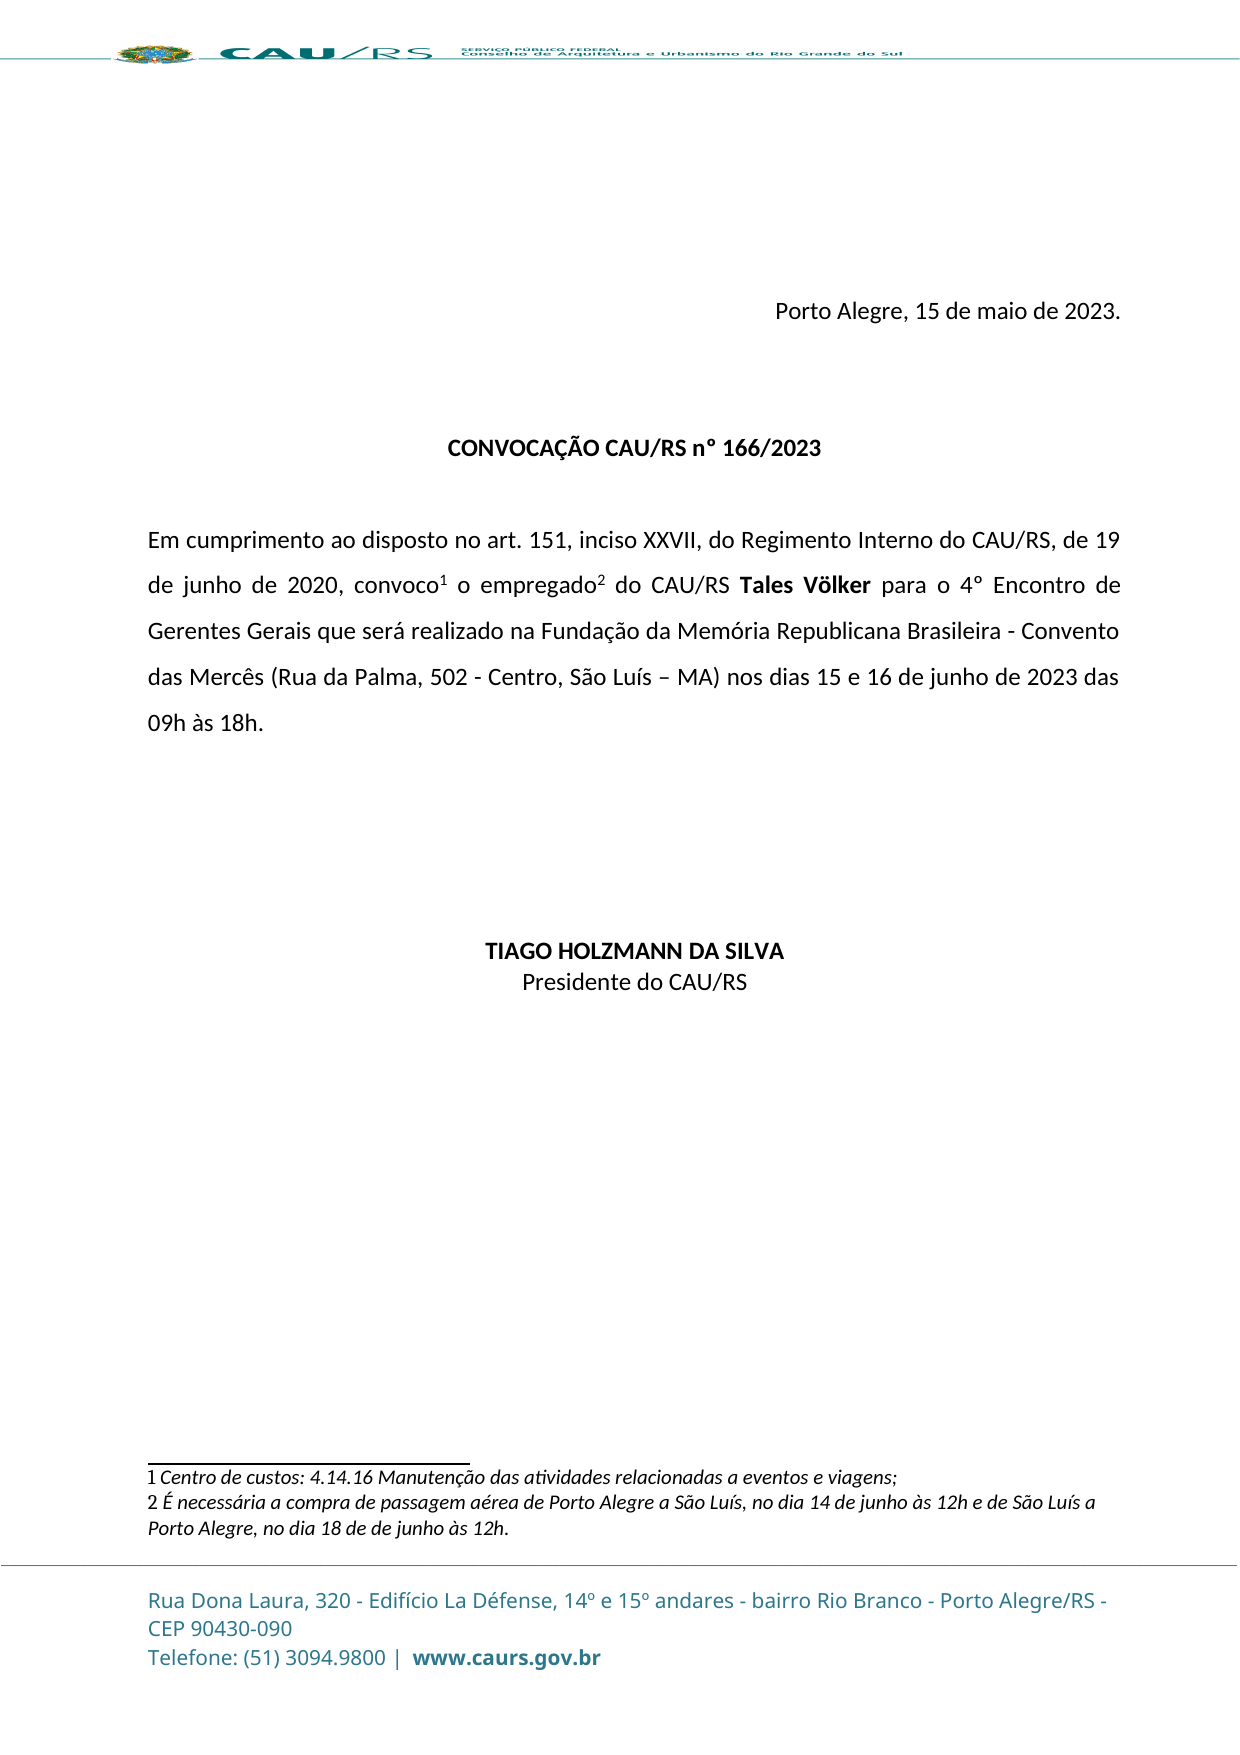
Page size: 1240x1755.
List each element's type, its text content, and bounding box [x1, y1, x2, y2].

text Presidente do CAU/RS [148, 966, 1121, 997]
text Porto Alegre, 15 de maio de 2023. [148, 295, 1121, 326]
text CONVOCAÇÃO CAU/RS nº 166/2023 [148, 432, 1121, 463]
text Centro de custos: 4.14.16 Manutenção das atividades relacionadas a eventos e viagens; [148, 1464, 1121, 1489]
text Em cumprimento ao disposto no art. 151, inciso XXVII, do Regimento Interno do CAU/RS, de 19 de junho de 2020, convoco o empregado do CAU/RS Tales Völker para o 4º Encontro de Gerentes Gerais que será realizado na Fundação da Memória Republicana Brasileira - Convento das Mercês (Rua da Palma, 502 - Centro, São Luís – MA) nos dias 15 e 16 de junho de 2023 das 09h às 18h. [148, 524, 1121, 737]
text TIAGO HOLZMANN DA SILVA [148, 936, 1121, 966]
text É necessária a compra de passagem aérea de Porto Alegre a São Luís, no dia 14 de junho às 12h e de São Luís a Porto Alegre, no dia 18 de de junho às 12h. [148, 1489, 1121, 1540]
